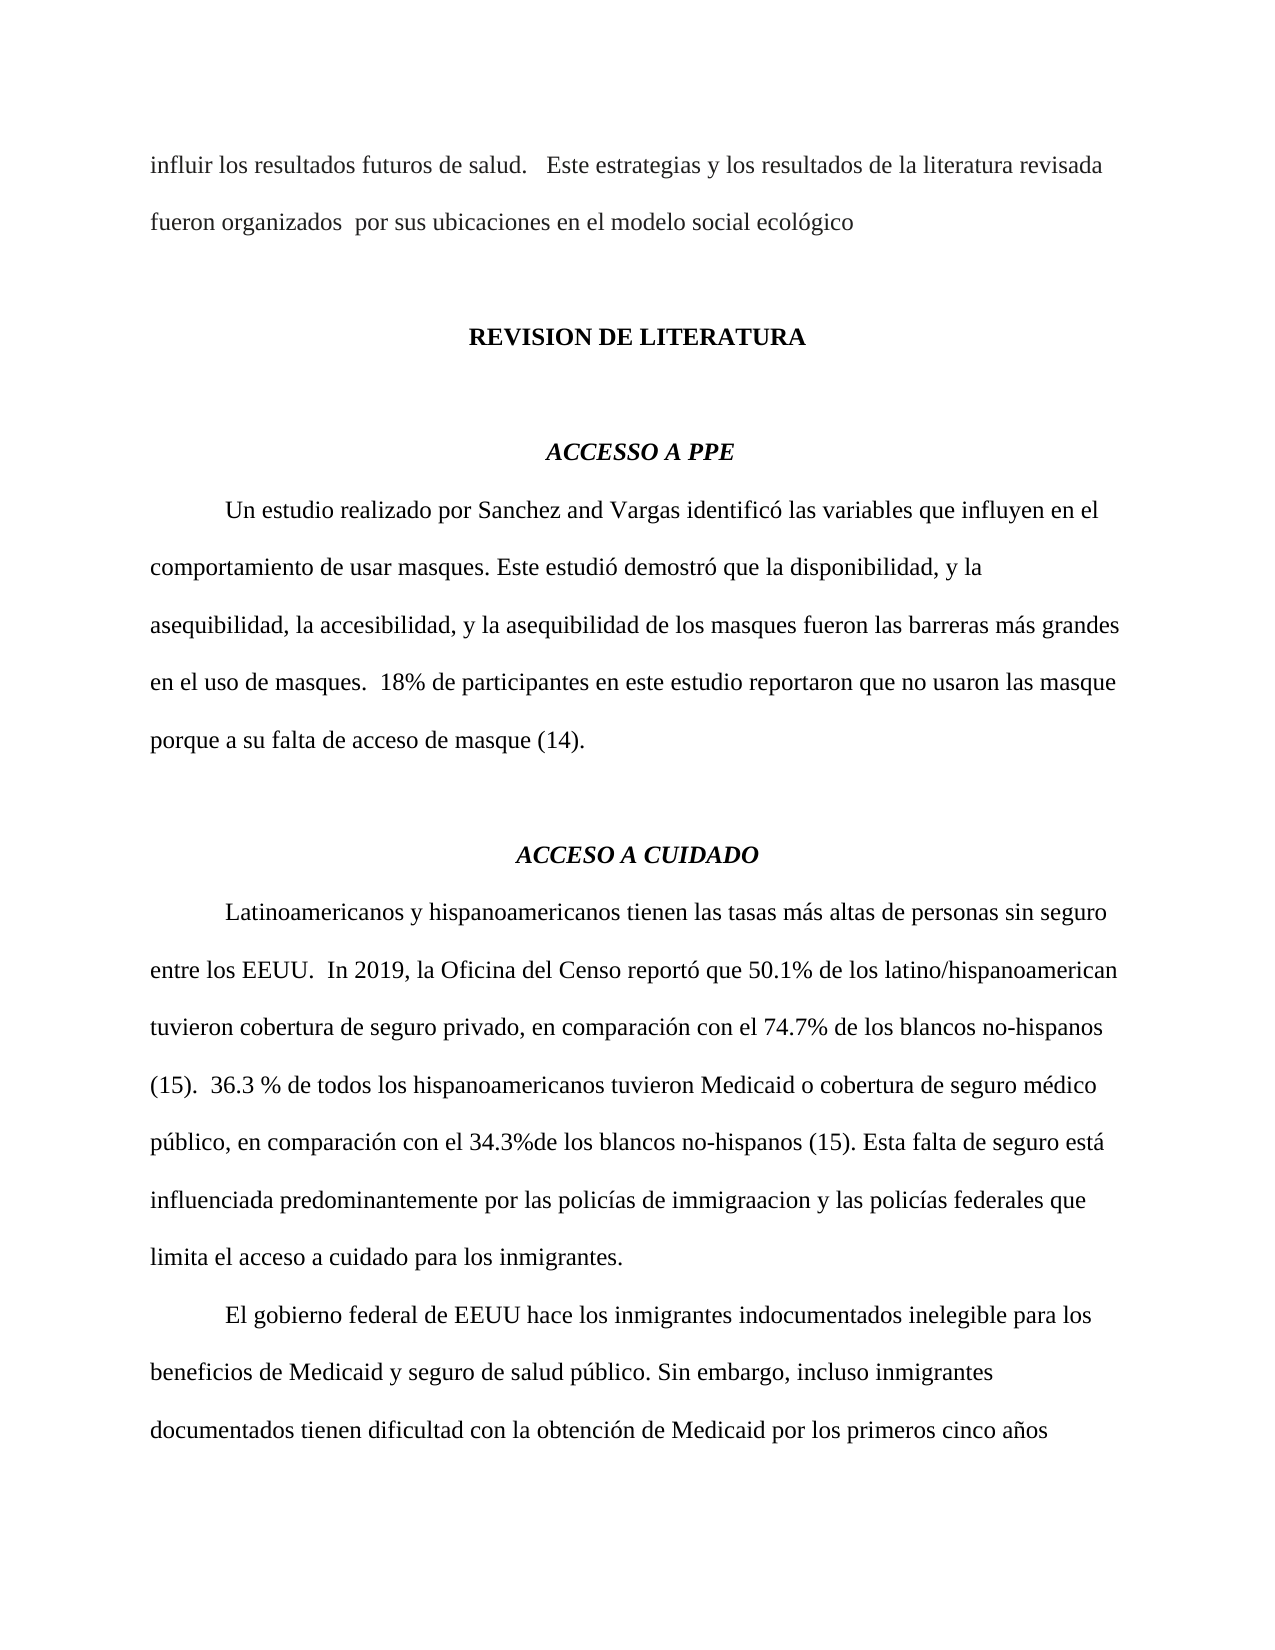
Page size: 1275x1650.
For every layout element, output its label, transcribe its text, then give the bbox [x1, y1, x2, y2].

text REVISION DE LITERATURA [150, 322, 1125, 351]
text Latinoamericanos y hispanoamericanos tienen las tasas más altas de personas sin seguro entre los EEUU. In 2019, la Oficina del Censo reportó que 50.1% de los latino/hispanoamerican tuvieron cobertura de seguro privado, en comparación con el 74.7% de los blancos no-hispanos (15). 36.3 % de todos los hispanoamericanos tuvieron Medicaid o cobertura de seguro médico público, en comparación con el 34.3%de los blancos no-hispanos (15). Esta falta de seguro está influenciada predominantemente por las policías de immigraacion y las policías federales que limita el acceso a cuidado para los inmigrantes. [150, 897, 1125, 1271]
text Un estudio realizado por Sanchez and Vargas identificó las variables que influyen en el comportamiento de usar masques. Este estudió demostró que la disponibilidad, y la asequibilidad, la accesibilidad, y la asequibilidad de los masques fueron las barreras más grandes en el uso de masques. 18% de participantes en este estudio reportaron que no usaron las masque porque a su falta de acceso de masque (14). [150, 495, 1125, 754]
text influir los resultados futuros de salud. Este estrategias y los resultados de la literatura revisada fueron organizados por sus ubicaciones en el modelo social ecológico [150, 150, 1125, 236]
text ACCESSO A PPE [150, 437, 1125, 466]
text El gobierno federal de EEUU hace los inmigrantes indocumentados inelegible para los beneficios de Medicaid y seguro de salud público. Sin embargo, incluso inmigrantes documentados tienen dificultad con la obtención de Medicaid por los primeros cinco años [150, 1300, 1125, 1444]
text ACCESO A CUIDADO [150, 840, 1125, 869]
